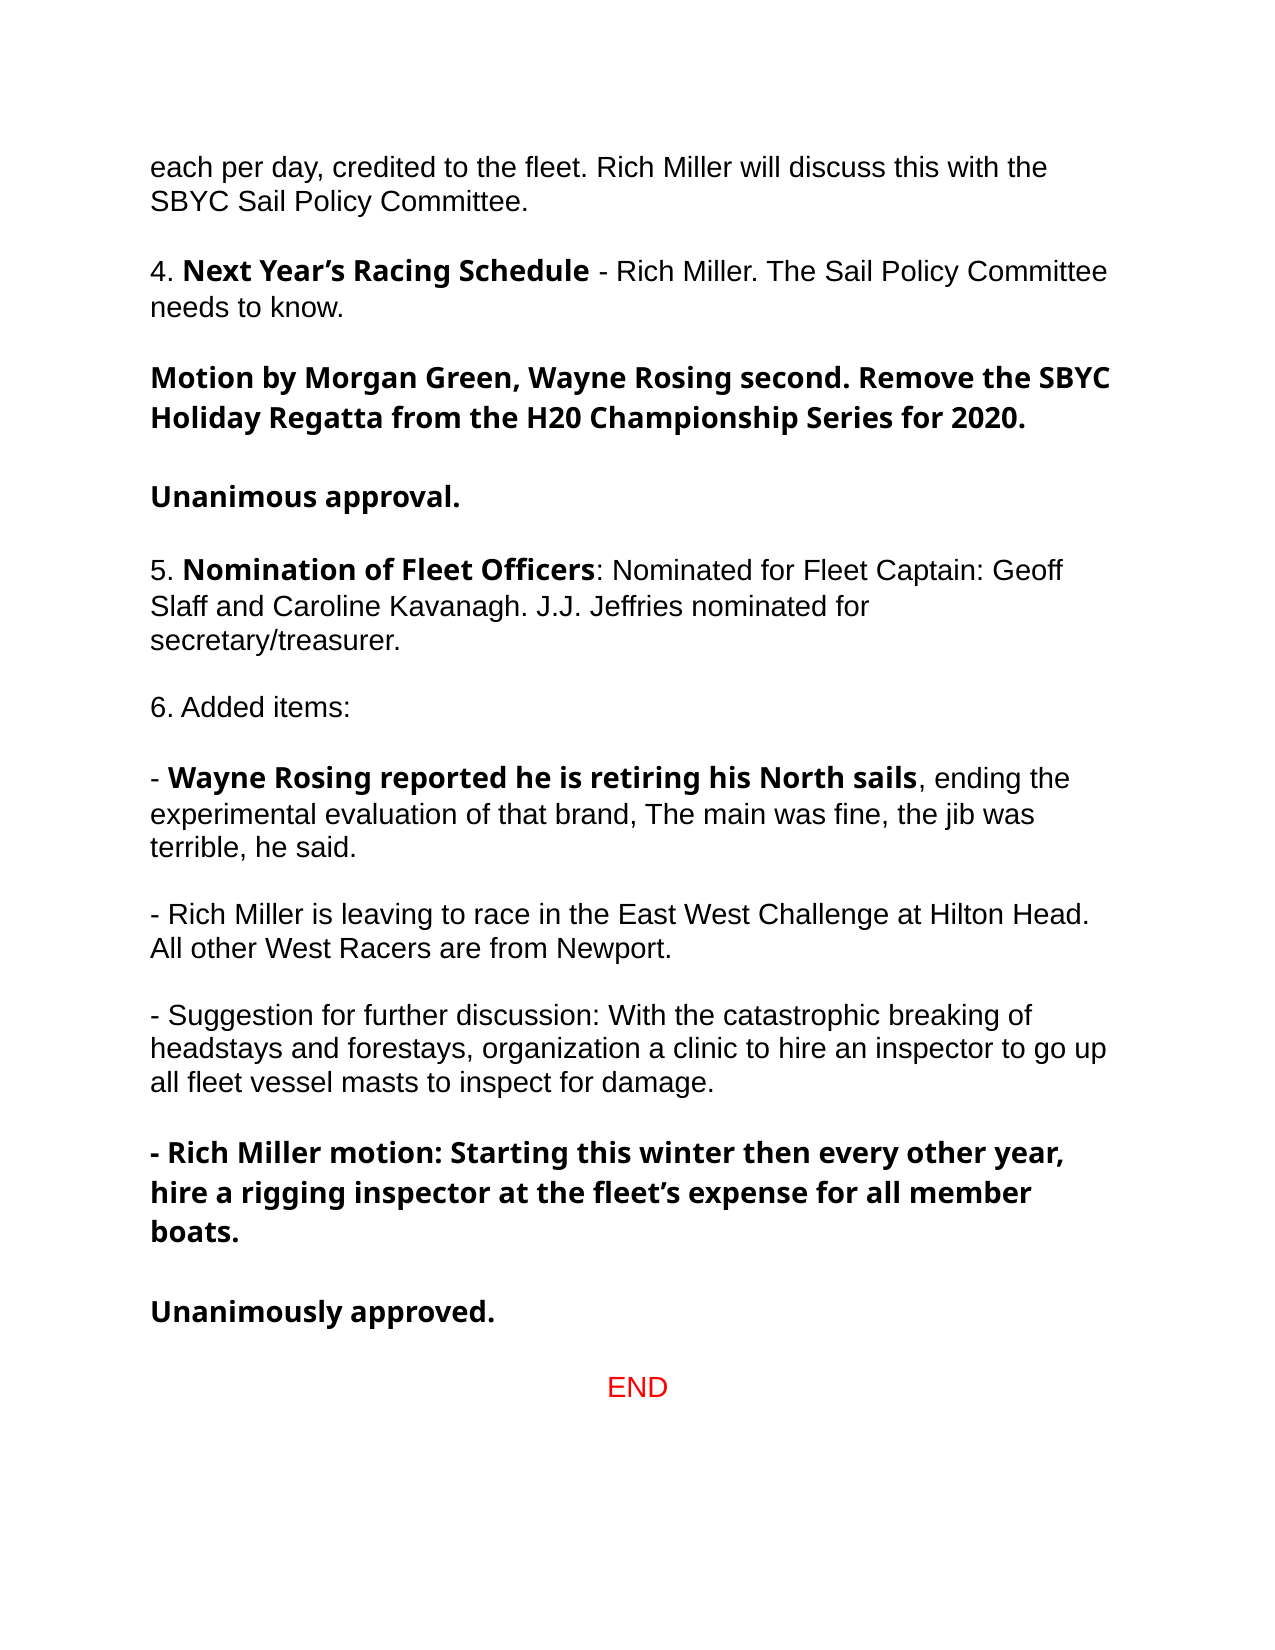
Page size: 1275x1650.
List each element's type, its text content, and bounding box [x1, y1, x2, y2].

text 5. Nomination of Fleet Officers: Nominated for Fleet Captain: Geoff Slaff and Caroline Kavanagh. J.J. Jeffries nominated for secretary/treasurer. [150, 550, 1125, 656]
text - Wayne Rosing reported he is retiring his North sails, ending the experimental evaluation of that brand, The main was fine, the jib was terrible, he said. [150, 757, 1125, 864]
text 6. Added items: [150, 690, 1125, 723]
text 4. Next Year’s Racing Schedule - Rich Miller. The Sail Policy Committee needs to know. [150, 251, 1125, 324]
text Unanimous approval. [150, 476, 1125, 516]
text END [150, 1370, 1125, 1404]
text Unanimously approved. [150, 1291, 1125, 1331]
text - Rich Miller is leaving to race in the East West Challenge at Hilton Head. All other West Racers are from Newport. [150, 897, 1125, 964]
text each per day, credited to the fleet. Rich Miller will discuss this with the SBYC Sail Policy Committee. [150, 150, 1125, 217]
text Motion by Morgan Green, Wayne Rosing second. Remove the SBYC Holiday Regatta from the H20 Championship Series for 2020. [150, 357, 1125, 437]
text - Suggestion for further discussion: With the catastrophic breaking of headstays and forestays, organization a clinic to hire an inspector to go up all fleet vessel masts to inspect for damage. [150, 998, 1125, 1099]
text - Rich Miller motion: Starting this winter then every other year, hire a rigging inspector at the fleet’s expense for all member boats. [150, 1132, 1125, 1251]
